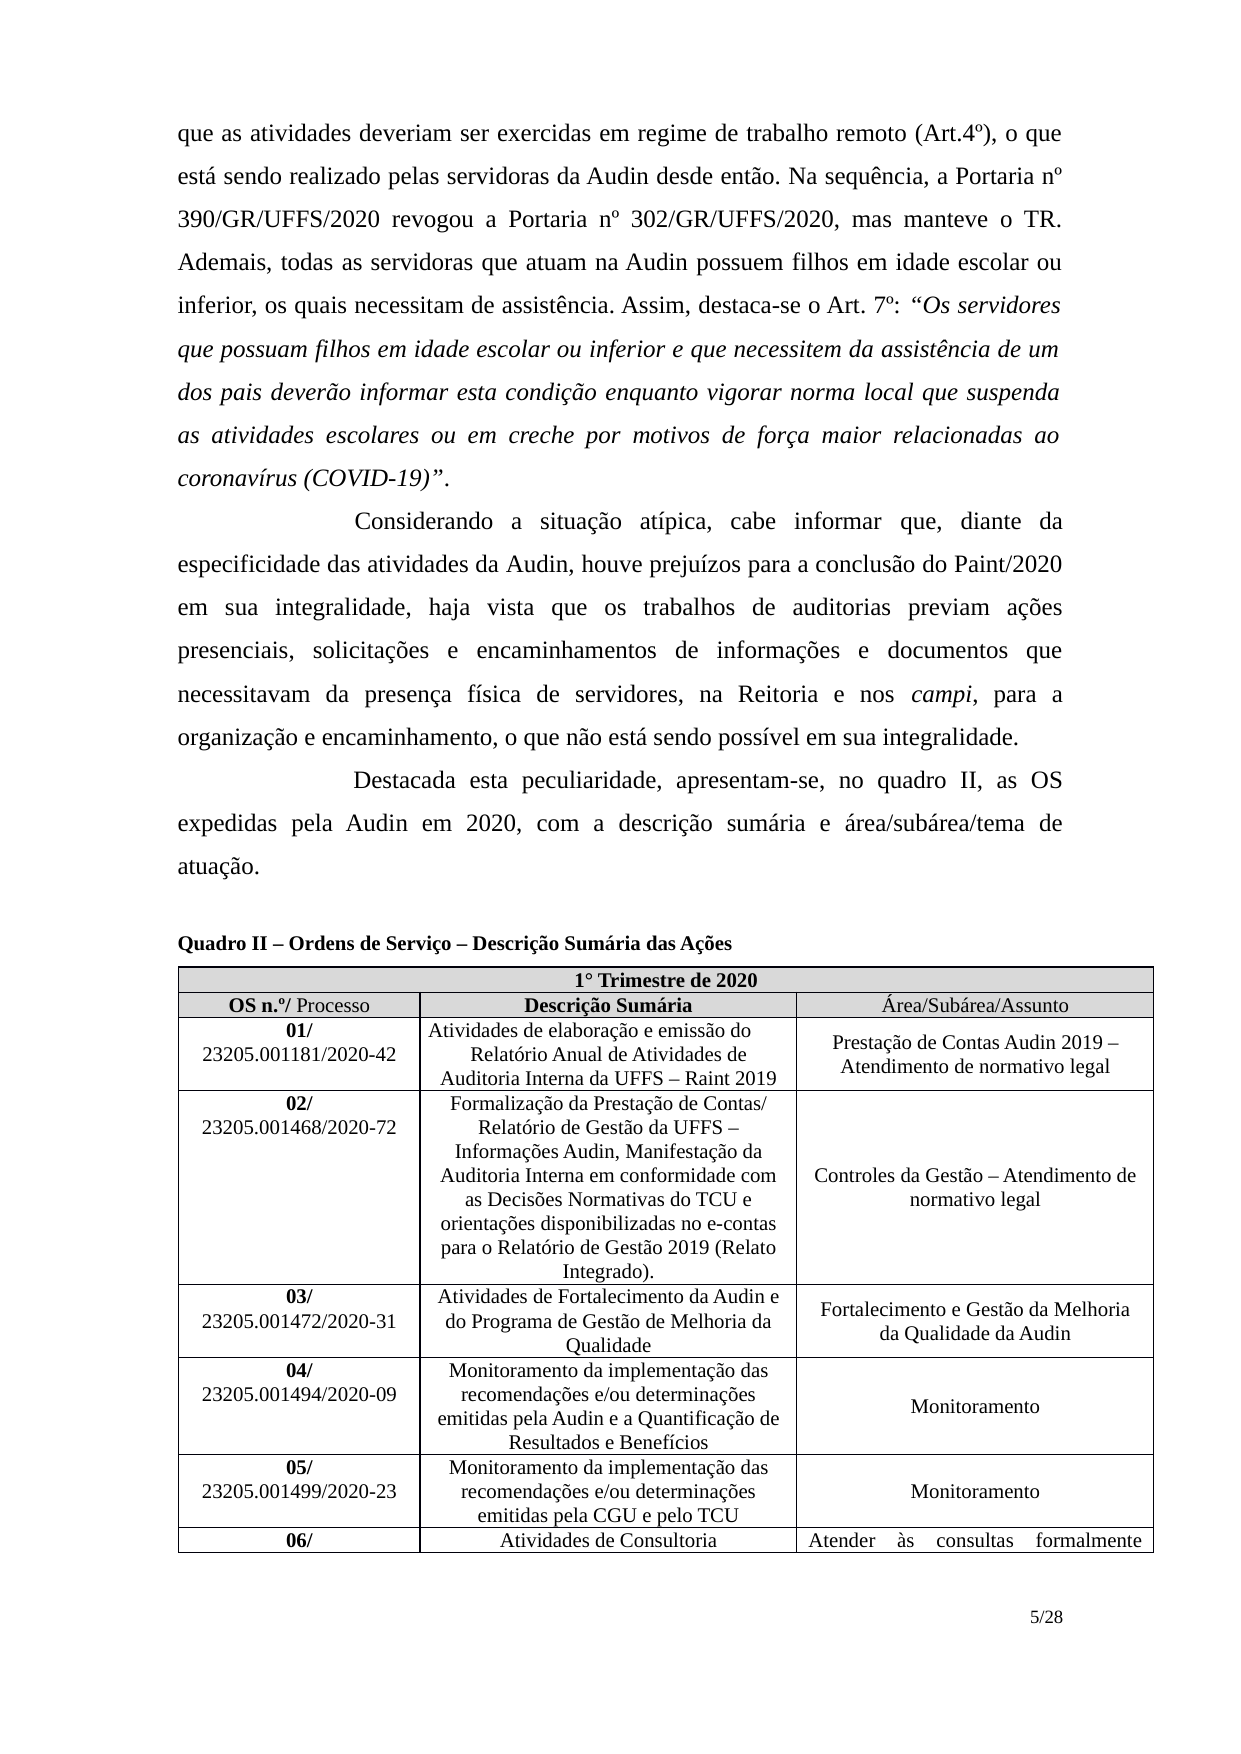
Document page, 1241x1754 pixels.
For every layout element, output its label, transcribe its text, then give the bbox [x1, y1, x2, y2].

table_cell Controles da Gestão – Atendimento de normativo legal [797, 1091, 1153, 1283]
text Considerando a situação atípica, cabe informar que, diante da especificidade das atividades da Audin, houve prejuízos para a conclusão do Paint/2020 em sua integralidade, haja vista que os trabalhos de auditorias previam ações presenciais, solicitações e encaminhamentos de informações e documentos que necessitavam da presença física de servidores, na Reitoria e nos campi, para a organização e encaminhamento, o que não está sendo possível em sua integralidade. [177, 506, 1063, 751]
table_cell Descrição Sumária [421, 993, 796, 1017]
table_cell Formalização da Prestação de Contas/ Relatório de Gestão da UFFS – Informações Audin, Manifestação da Auditoria Interna em conformidade com as Decisões Normativas do TCU e orientações disponibilizadas no e-contas para o Relatório de Gestão 2019 (Relato Integrado). [421, 1091, 796, 1283]
table_cell Fortalecimento e Gestão da Melhoria da Qualidade da Audin [797, 1285, 1153, 1357]
table_cell Monitoramento da implementação das recomendações e/ou determinações emitidas pela CGU e pelo TCU [421, 1455, 796, 1527]
table_cell Atividades de Fortalecimento da Audin e do Programa de Gestão de Melhoria da Qualidade [421, 1285, 796, 1357]
table_cell Monitoramento da implementação das recomendações e/ou determinações emitidas pela Audin e a Quantificação de Resultados e Benefícios [421, 1358, 796, 1454]
table_cell Monitoramento [797, 1455, 1153, 1527]
table_cell 05/ 23205.001499/2020-23 [179, 1455, 419, 1527]
table_cell 04/ 23205.001494/2020-09 [179, 1358, 419, 1454]
table_cell Atividades de elaboração e emissão do Relatório Anual de Atividades de Auditoria Interna da UFFS – Raint 2019 [421, 1018, 796, 1090]
table_cell Atividades de Consultoria [421, 1528, 796, 1552]
table_cell 01/ 23205.001181/2020-42 [179, 1018, 419, 1090]
text Quadro II – Ordens de Serviço – Descrição Sumária das Ações [177, 930, 1063, 954]
table_cell 02/ 23205.001468/2020-72 [179, 1091, 419, 1283]
table_header 1° Trimestre de 2020 [179, 968, 1153, 992]
table_cell Prestação de Contas Audin 2019 – Atendimento de normativo legal [797, 1018, 1153, 1090]
table_cell Monitoramento [797, 1358, 1153, 1454]
table_cell Área/Subárea/Assunto [797, 993, 1153, 1017]
table_cell OS n.º/ Processo [179, 993, 419, 1017]
table_cell Atender às consultas formalmente [797, 1528, 1153, 1552]
table_cell 06/ [179, 1528, 419, 1552]
text que as atividades deveriam ser exercidas em regime de trabalho remoto (Art.4º), o que está sendo realizado pelas servidoras da Audin desde então. Na sequência, a Portaria nº 390/GR/UFFS/2020 revogou a Portaria nº 302/GR/UFFS/2020, mas manteve o TR. Ademais, todas as servidoras que atuam na Audin possuem filhos em idade escolar ou inferior, os quais necessitam de assistência. Assim, destaca-se o Art. 7º: “Os servidores que possuam filhos em idade escolar ou inferior e que necessitem da assistência de um dos pais deverão informar esta condição enquanto vigorar norma local que suspenda as atividades escolares ou em creche por motivos de força maior relacionadas ao coronavírus (COVID-19)”. [177, 118, 1063, 492]
table_cell 03/ 23205.001472/2020-31 [179, 1285, 419, 1357]
text Destacada esta peculiaridade, apresentam-se, no quadro II, as OS expedidas pela Audin em 2020, com a descrição sumária e área/subárea/tema de atuação. [177, 765, 1063, 880]
